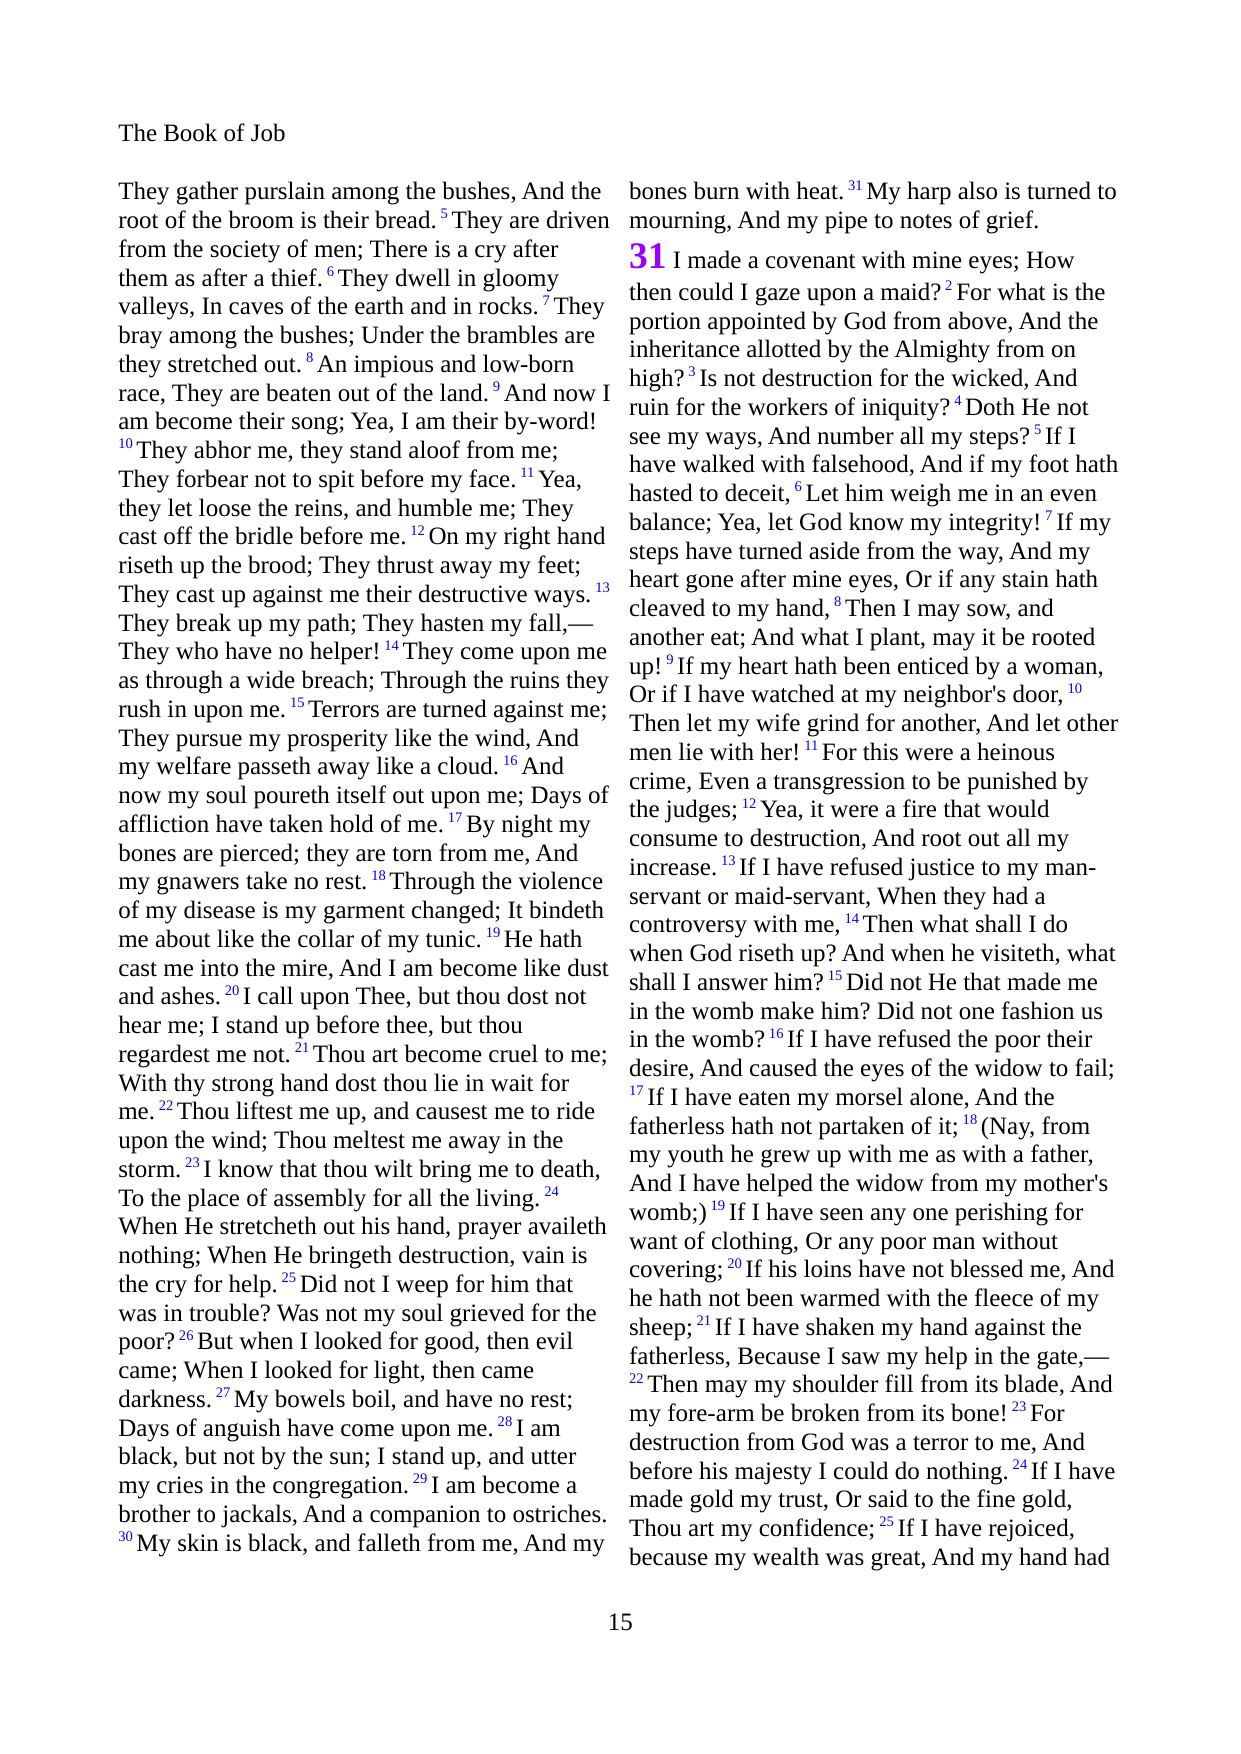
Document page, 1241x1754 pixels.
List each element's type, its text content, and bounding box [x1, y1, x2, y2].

text 31 I made a covenant with mine eyes; How then could I gaze upon a maid? 2 For what is the portion appointed by God from above, And the inheritance allotted by the Almighty from on high? 3 Is not destruction for the wicked, And ruin for the workers of iniquity? 4 Doth He not see my ways, And number all my steps? 5 If I have walked with falsehood, And if my foot hath hasted to deceit, 6 Let him weigh me in an even balance; Yea, let God know my integrity! 7 If my steps have turned aside from the way, And my heart gone after mine eyes, Or if any stain hath cleaved to my hand, 8 Then I may sow, and another eat; And what I plant, may it be rooted up! 9 If my heart hath been enticed by a woman, Or if I have watched at my neighbor's door, 10 Then let my wife grind for another, And let other men lie with her! 11 For this were a heinous crime, Even a transgression to be punished by the judges; 12 Yea, it were a fire that would consume to destruction, And root out all my increase. 13 If I have refused justice to my man-servant or maid-servant, When they had a controversy with me, 14 Then what shall I do when God riseth up? And when he visiteth, what shall I answer him? 15 Did not He that made me in the womb make him? Did not one fashion us in the womb? 16 If I have refused the poor their desire, And caused the eyes of the widow to fail; 17 If I have eaten my morsel alone, And the fatherless hath not partaken of it; 18 (Nay, from my youth he grew up with me as with a father, And I have helped the widow from my mother's womb;) 19 If I have seen any one perishing for want of clothing, Or any poor man without covering; 20 If his loins have not blessed me, And he hath not been warmed with the fleece of my sheep; 21 If I have shaken my hand against the fatherless, Because I saw my help in the gate,— 22 Then may my shoulder fill from its blade, And my fore-arm be broken from its bone! 23 For destruction from God was a terror to me, And before his majesty I could do nothing. 24 If I have made gold my trust, Or said to the fine gold, Thou art my confidence; 25 If I have rejoiced, because my wealth was great, And my hand had [629, 234, 1122, 1571]
text They gather purslain among the bushes, And the root of the broom is their bread. 5 They are driven from the society of men; There is a cry after them as after a thief. 6 They dwell in gloomy valleys, In caves of the earth and in rocks. 7 They bray among the bushes; Under the brambles are they stretched out. 8 An impious and low-born race, They are beaten out of the land. 9 And now I am become their song; Yea, I am their by-word! 10 They abhor me, they stand aloof from me; They forbear not to spit before my face. 11 Yea, they let loose the reins, and humble me; They cast off the bridle before me. 12 On my right hand riseth up the brood; They thrust away my feet; They cast up against me their destructive ways. 13 They break up my path; They hasten my fall,—They who have no helper! 14 They come upon me as through a wide breach; Through the ruins they rush in upon me. 15 Terrors are turned against me; They pursue my prosperity like the wind, And my welfare passeth away like a cloud. 16 And now my soul poureth itself out upon me; Days of affliction have taken hold of me. 17 By night my bones are pierced; they are torn from me, And my gnawers take no rest. 18 Through the violence of my disease is my garment changed; It bindeth me about like the collar of my tunic. 19 He hath cast me into the mire, And I am become like dust and ashes. 20 I call upon Thee, but thou dost not hear me; I stand up before thee, but thou regardest me not. 21 Thou art become cruel to me; With thy strong hand dost thou lie in wait for me. 22 Thou liftest me up, and causest me to ride upon the wind; Thou meltest me away in the storm. 23 I know that thou wilt bring me to death, To the place of assembly for all the living. 24 When He stretcheth out his hand, prayer availeth nothing; When He bringeth destruction, vain is the cry for help. 25 Did not I weep for him that was in trouble? Was not my soul grieved for the poor? 26 But when I looked for good, then evil came; When I looked for light, then came darkness. 27 My bowels boil, and have no rest; Days of anguish have come upon me. 28 I am black, but not by the sun; I stand up, and utter my cries in the congregation. 29 I am become a brother to jackals, And a companion to ostriches. 30 My skin is black, and falleth from me, And my [118, 176, 611, 1556]
text bones burn with heat. 31 My harp also is turned to mourning, And my pipe to notes of grief. [629, 176, 1122, 234]
